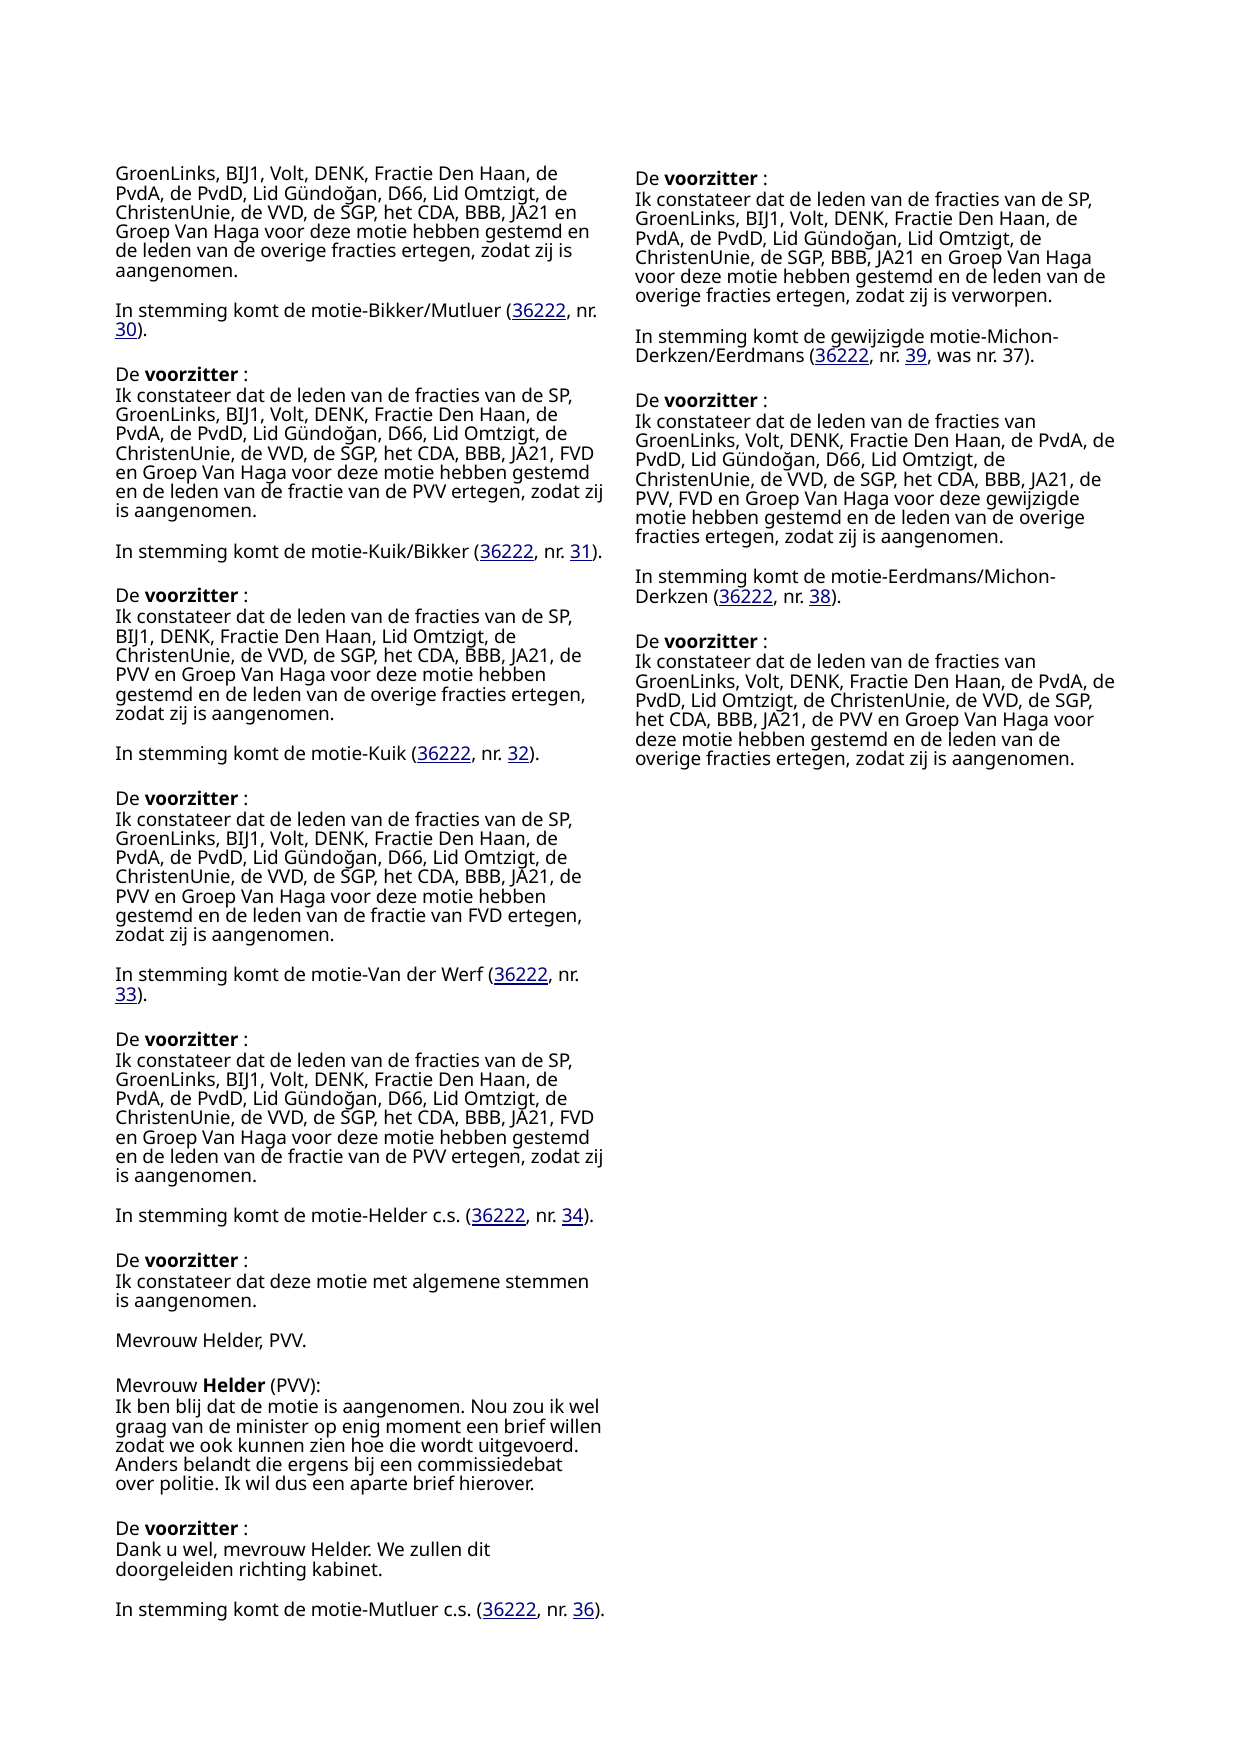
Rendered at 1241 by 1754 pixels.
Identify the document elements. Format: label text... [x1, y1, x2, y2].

text Ik constateer dat de leden van de fracties van GroenLinks, Volt, DENK, Fractie Den Haan, de PvdA, de PvdD, Lid Omtzigt, de ChristenUnie, de VVD, de SGP, het CDA, BBB, JA21, de PVV en Groep Van Haga voor deze motie hebben gestemd en de leden van de overige fracties ertegen, zodat zij is aangenomen. [635, 653, 1125, 769]
text Dank u wel, mevrouw Helder. We zullen dit doorgeleiden richting kabinet. [115, 1541, 605, 1580]
text Mevrouw Helder (PVV): [115, 1373, 605, 1398]
text De voorzitter : [115, 1026, 605, 1052]
text Ik constateer dat deze motie met algemene stemmen is aangenomen. [115, 1273, 605, 1312]
text In stemming komt de motie-Eerdmans/Michon-Derkzen (36222, nr. 38). [635, 568, 1125, 607]
text In stemming komt de gewijzigde motie-Michon-Derkzen/Eerdmans (36222, nr. 39, was nr. 37). [635, 328, 1125, 366]
text Ik constateer dat de leden van de fracties van de SP, GroenLinks, BIJ1, Volt, DENK, Fractie Den Haan, de PvdA, de PvdD, Lid Gündoğan, D66, Lid Omtzigt, de ChristenUnie, de VVD, de SGP, het CDA, BBB, JA21, FVD en Groep Van Haga voor deze motie hebben gestemd en de leden van de fractie van de PVV ertegen, zodat zij is aangenomen. [115, 387, 605, 522]
text De voorzitter : [115, 1247, 605, 1273]
text In stemming komt de motie-Helder c.s. (36222, nr. 34). [115, 1207, 605, 1227]
text In stemming komt de motie-Mutluer c.s. (36222, nr. 36). [115, 1601, 605, 1620]
text GroenLinks, BIJ1, Volt, DENK, Fractie Den Haan, de PvdA, de PvdD, Lid Gündoğan, D66, Lid Omtzigt, de ChristenUnie, de VVD, de SGP, het CDA, BBB, JA21 en Groep Van Haga voor deze motie hebben gestemd en de leden van de overige fracties ertegen, zodat zij is aangenomen. [115, 165, 605, 281]
text In stemming komt de motie-Kuik (36222, nr. 32). [115, 745, 605, 764]
text De voorzitter : [115, 785, 605, 811]
text De voorzitter : [115, 1516, 605, 1541]
text De voorzitter : [115, 361, 605, 387]
text Ik constateer dat de leden van de fracties van de SP, GroenLinks, BIJ1, Volt, DENK, Fractie Den Haan, de PvdA, de PvdD, Lid Gündoğan, Lid Omtzigt, de ChristenUnie, de SGP, BBB, JA21 en Groep Van Haga voor deze motie hebben gestemd en de leden van de overige fracties ertegen, zodat zij is verworpen. [635, 191, 1125, 307]
text In stemming komt de motie-Kuik/Bikker (36222, nr. 31). [115, 543, 605, 562]
text Ik ben blij dat de motie is aangenomen. Nou zou ik wel graag van de minister op enig moment een brief willen zodat we ook kunnen zien hoe die wordt uitgevoerd. Anders belandt die ergens bij een commissiedebat over politie. Ik wil dus een aparte brief hierover. [115, 1398, 605, 1495]
text Ik constateer dat de leden van de fracties van de SP, GroenLinks, BIJ1, Volt, DENK, Fractie Den Haan, de PvdA, de PvdD, Lid Gündoğan, D66, Lid Omtzigt, de ChristenUnie, de VVD, de SGP, het CDA, BBB, JA21, FVD en Groep Van Haga voor deze motie hebben gestemd en de leden van de fractie van de PVV ertegen, zodat zij is aangenomen. [115, 1052, 605, 1186]
text De voorzitter : [635, 628, 1125, 653]
text Mevrouw Helder, PVV. [115, 1332, 605, 1352]
text In stemming komt de motie-Bikker/Mutluer (36222, nr. 30). [115, 302, 605, 340]
text Ik constateer dat de leden van de fracties van GroenLinks, Volt, DENK, Fractie Den Haan, de PvdA, de PvdD, Lid Gündoğan, D66, Lid Omtzigt, de ChristenUnie, de VVD, de SGP, het CDA, BBB, JA21, de PVV, FVD en Groep Van Haga voor deze gewijzigde motie hebben gestemd en de leden van de overige fracties ertegen, zodat zij is aangenomen. [635, 413, 1125, 548]
text Ik constateer dat de leden van de fracties van de SP, GroenLinks, BIJ1, Volt, DENK, Fractie Den Haan, de PvdA, de PvdD, Lid Gündoğan, D66, Lid Omtzigt, de ChristenUnie, de VVD, de SGP, het CDA, BBB, JA21, de PVV en Groep Van Haga voor deze motie hebben gestemd en de leden van de fractie van FVD ertegen, zodat zij is aangenomen. [115, 811, 605, 946]
text Ik constateer dat de leden van de fracties van de SP, BIJ1, DENK, Fractie Den Haan, Lid Omtzigt, de ChristenUnie, de VVD, de SGP, het CDA, BBB, JA21, de PVV en Groep Van Haga voor deze motie hebben gestemd en de leden van de overige fracties ertegen, zodat zij is aangenomen. [115, 608, 605, 724]
text In stemming komt de motie-Van der Werf (36222, nr. 33). [115, 966, 605, 1005]
text De voorzitter : [635, 165, 1125, 191]
text De voorzitter : [115, 583, 605, 608]
text De voorzitter : [635, 387, 1125, 413]
